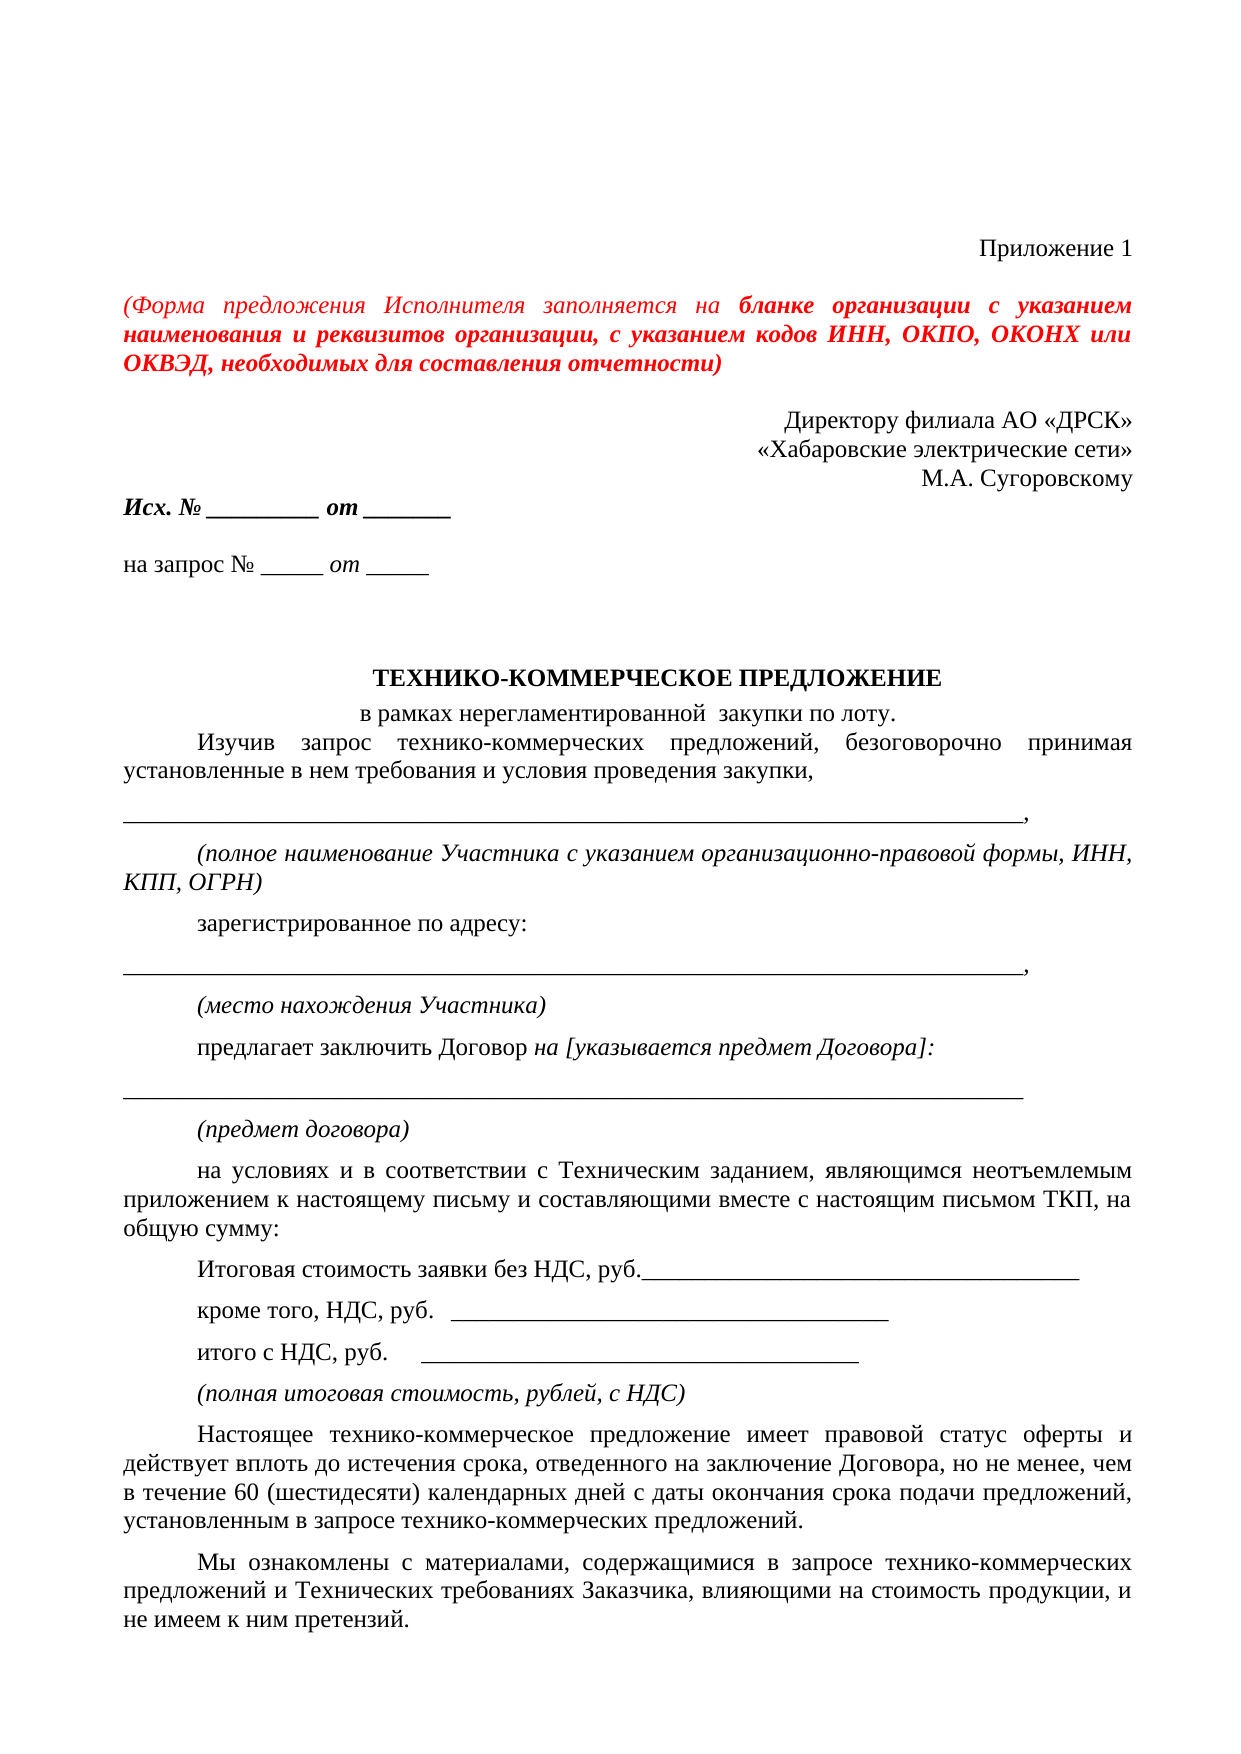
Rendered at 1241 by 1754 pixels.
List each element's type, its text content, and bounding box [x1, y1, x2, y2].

text на запрос № _____ от _____ [123, 549, 1133, 578]
text Настоящее технико-коммерческое предложение имеет правовой статус оферты и действует вплоть до истечения срока, отведенного на заключение Договора, но не менее, чем в течение 60 (шестидесяти) календарных дней с даты окончания срока подачи предложений, установленным в запросе технико-коммерческих предложений. [123, 1419, 1133, 1534]
text (предмет договора) [123, 1114, 1133, 1143]
text М.А. Сугоровскому [123, 463, 1133, 492]
text Изучив запрос технико-коммерческих предложений, безоговорочно принимая установленные в нем требования и условия проведения закупки, [123, 727, 1133, 784]
text Итоговая стоимость заявки без НДС, руб.___________________________________ [123, 1254, 1133, 1283]
text (полное наименование Участника с указанием организационно-правовой формы, ИНН, КПП, ОГРН) [123, 838, 1133, 896]
text Мы ознакомлены с материалами, содержащимися в запросе технико-коммерческих предложений и Технических требованиях Заказчика, влияющими на стоимость продукции, и не имеем к ним претензий. [123, 1547, 1133, 1633]
text ________________________________________________________________________, [123, 797, 1133, 826]
text в рамках нерегламентированной закупки по лоту. [123, 698, 1133, 727]
subtitle ТЕХНИКО-КОММЕРЧЕСКОЕ ПРЕДЛОЖЕНИЕ [123, 663, 1133, 692]
text (Форма предложения Исполнителя заполняется на бланке организации с указанием наименования и реквизитов организации, с указанием кодов ИНН, ОКПО, ОКОНХ или ОКВЭД, необходимых для составления отчетности) [123, 291, 1133, 377]
text (полная итоговая стоимость, рублей, с НДС) [123, 1378, 1133, 1407]
text на условиях и в соответствии с Техническим заданием, являющимся неотъемлемым приложением к настоящему письму и составляющими вместе с настоящим письмом ТКП, на общую сумму: [123, 1156, 1133, 1242]
text Директору филиала АО «ДРСК» [123, 406, 1133, 434]
text ________________________________________________________________________, [123, 949, 1133, 978]
text (место нахождения Участника) [123, 991, 1133, 1019]
text итого с НДС, руб. ___________________________________ [123, 1337, 1133, 1366]
text Приложение 1 [123, 233, 1133, 262]
text «Хабаровские электрические сети» [123, 434, 1133, 463]
text зарегистрированное по адресу: [123, 908, 1133, 937]
text Исх. № _________ от _______ [123, 492, 1133, 521]
text предлагает заключить Договор на [указывается предмет Договора]: [123, 1032, 1133, 1061]
text кроме того, НДС, руб. ___________________________________ [123, 1296, 1133, 1324]
text ________________________________________________________________________ [123, 1073, 1133, 1102]
